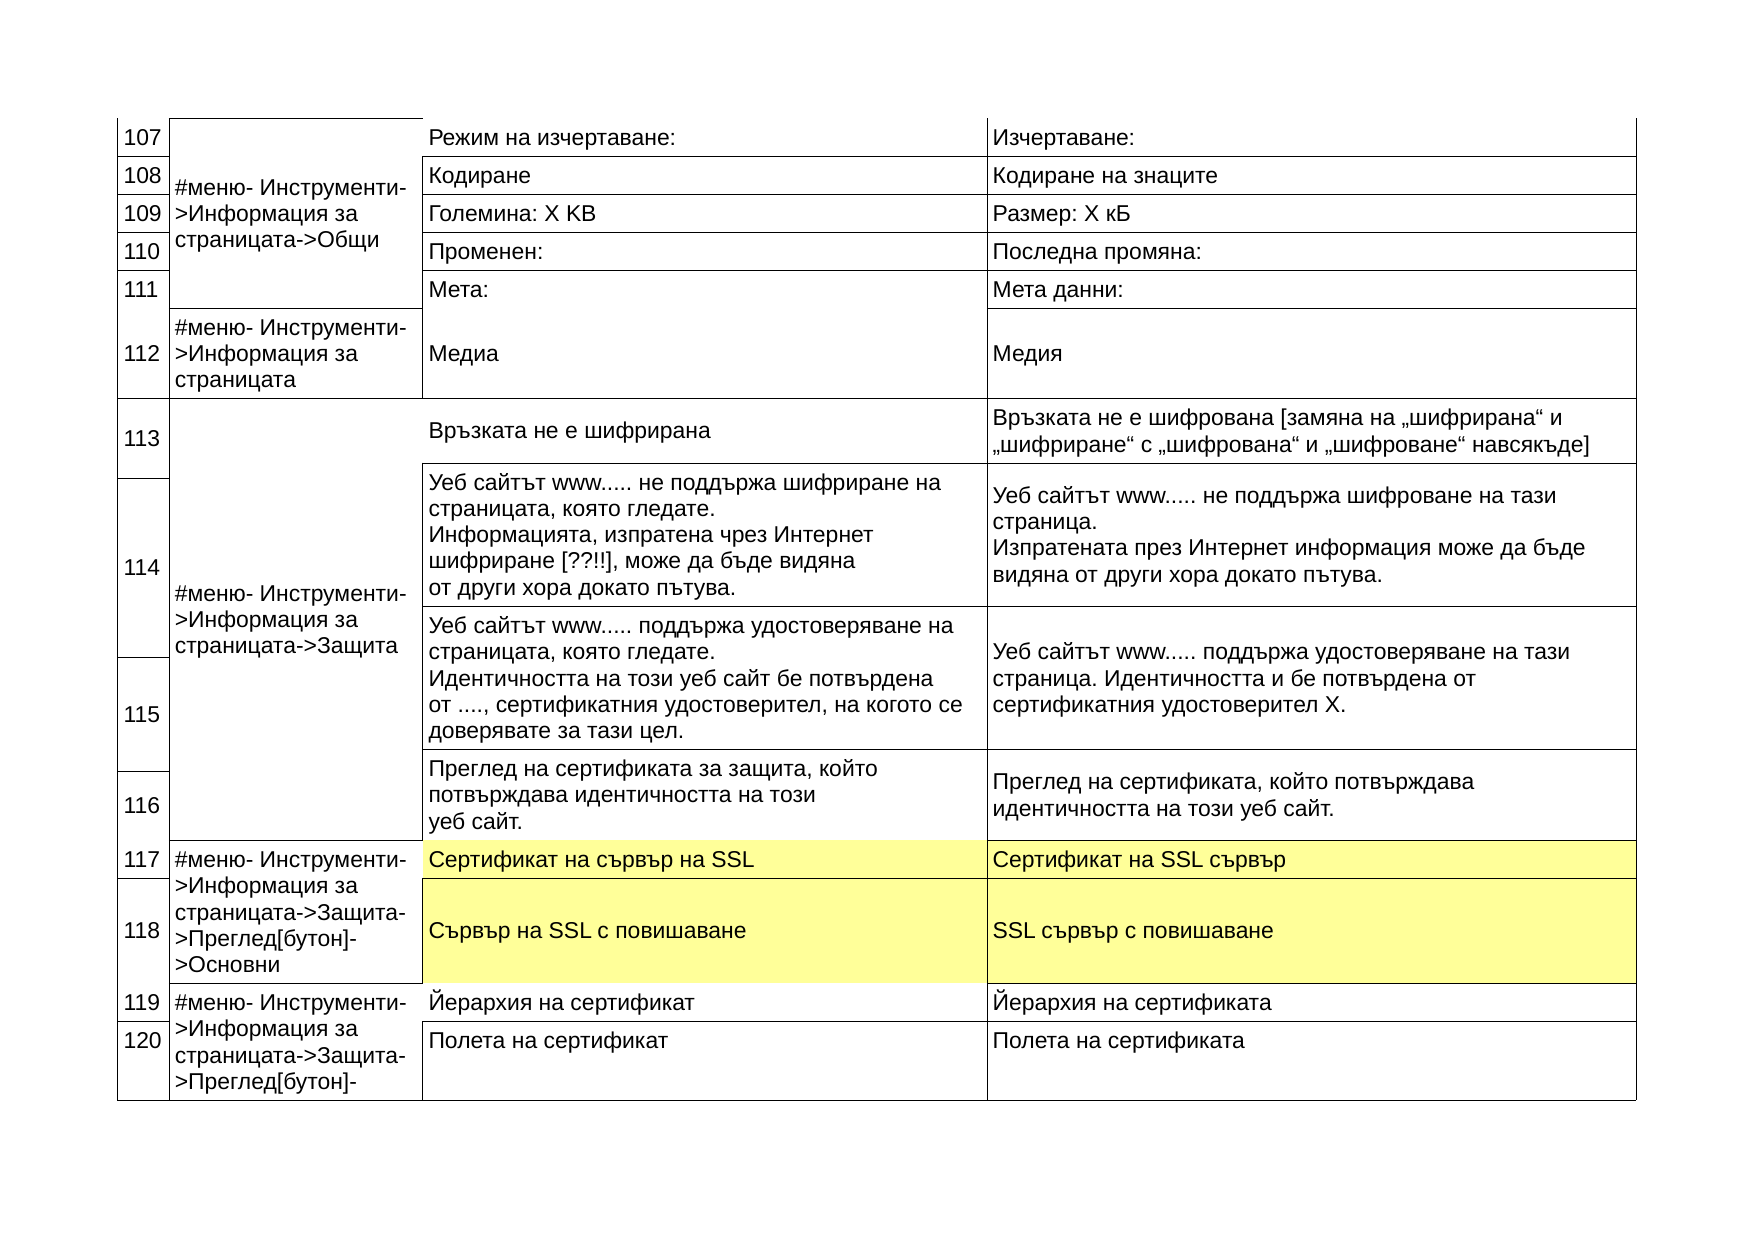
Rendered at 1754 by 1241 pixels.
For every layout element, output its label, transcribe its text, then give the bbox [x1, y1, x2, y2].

table_header 119 [118, 983, 169, 1021]
table_cell Уеб сайтът www..... поддържа удостоверяване на страницата, която гледате. Идентичността на този уеб сайт бе потвърдена от ...., сертификатния удостоверител, на когото се доверявате за тази цел. [423, 607, 987, 749]
table_cell #меню- Инструменти->Информация за страницата->Общи [170, 119, 422, 308]
table_header Йерархия на сертификата [988, 984, 1636, 1021]
table_cell #меню- Инструменти->Информация за страницата [170, 309, 422, 398]
table_cell 115 [118, 658, 169, 771]
table_cell 111 [118, 271, 169, 308]
table_header 113 [118, 399, 169, 478]
table_cell 109 [118, 195, 169, 232]
table_header Връзката не е шифрирана [423, 399, 987, 463]
table_cell Преглед на сертификата за защита, който потвърждава идентичността на този уеб сайт. [423, 750, 987, 840]
table_cell 116 [118, 772, 169, 840]
table_header Връзката не е шифрована [замяна на „шифрирана“ и „шифриране“ с „шифрована“ и „шифроване“ навсякъде] [988, 399, 1636, 463]
table_cell Размер: Х кБ [988, 195, 1636, 232]
table_cell #меню- Инструменти->Информация за страницата->Защита->Преглед[бутон]- [170, 984, 422, 1100]
table_cell Мета: [423, 271, 987, 308]
table_cell 120 [118, 1022, 169, 1100]
table_cell Преглед на сертификата, който потвърждава идентичността на този уеб сайт. [988, 750, 1636, 840]
table_cell Променен: [423, 233, 987, 270]
table_cell #меню- Инструменти->Информация за страницата->Защита [170, 399, 422, 840]
table_cell 108 [118, 157, 169, 194]
table_cell Сървър на SSL с повишаване [423, 879, 987, 983]
table_cell 118 [118, 879, 169, 983]
table_cell Мета данни: [988, 271, 1636, 308]
table_cell Уеб сайтът www..... не поддържа шифроване на тази страница. Изпратената през Интернет информация може да бъде видяна от други хора докато пътува. [988, 464, 1636, 606]
table_header Йерархия на сертификат [423, 983, 987, 1021]
table_cell SSL сървър с повишаване [988, 879, 1636, 983]
table_cell Уеб сайтът www..... поддържа удостоверяване на тази страница. Идентичността и бе потвърдена от сертификатния удостоверител Х. [988, 607, 1636, 749]
table_header Режим на изчертаване: [423, 118, 987, 156]
table_cell Полета на сертификат [423, 1022, 987, 1100]
table_header 117 [118, 840, 169, 878]
table_cell #меню- Инструменти->Информация за страницата->Защита->Преглед[бутон]->Основни [170, 841, 422, 983]
table_header Сертификат на SSL сървър [988, 841, 1636, 878]
table_cell Медиа [423, 308, 987, 398]
table_cell 110 [118, 233, 169, 270]
table_header 107 [118, 118, 169, 156]
table_header Сертификат на сървър на SSL [423, 840, 987, 878]
table_cell Уеб сайтът www..... не поддържа шифриране на страницата, която гледате. Информацията, изпратена чрез Интернет шифриране [??!!], може да бъде видяна от други хора докато пътува. [423, 464, 987, 606]
table_cell Последна промяна: [988, 233, 1636, 270]
table_header Изчертаване: [988, 118, 1636, 156]
table_cell Кодиране на знаците [988, 157, 1636, 194]
table_cell 112 [118, 308, 169, 398]
table_cell Големина: Х KB [423, 195, 987, 232]
table_cell Полета на сертификата [988, 1022, 1636, 1100]
table_cell Медия [988, 309, 1636, 398]
table_cell Кодиране [423, 157, 987, 194]
table_cell 114 [118, 479, 169, 657]
